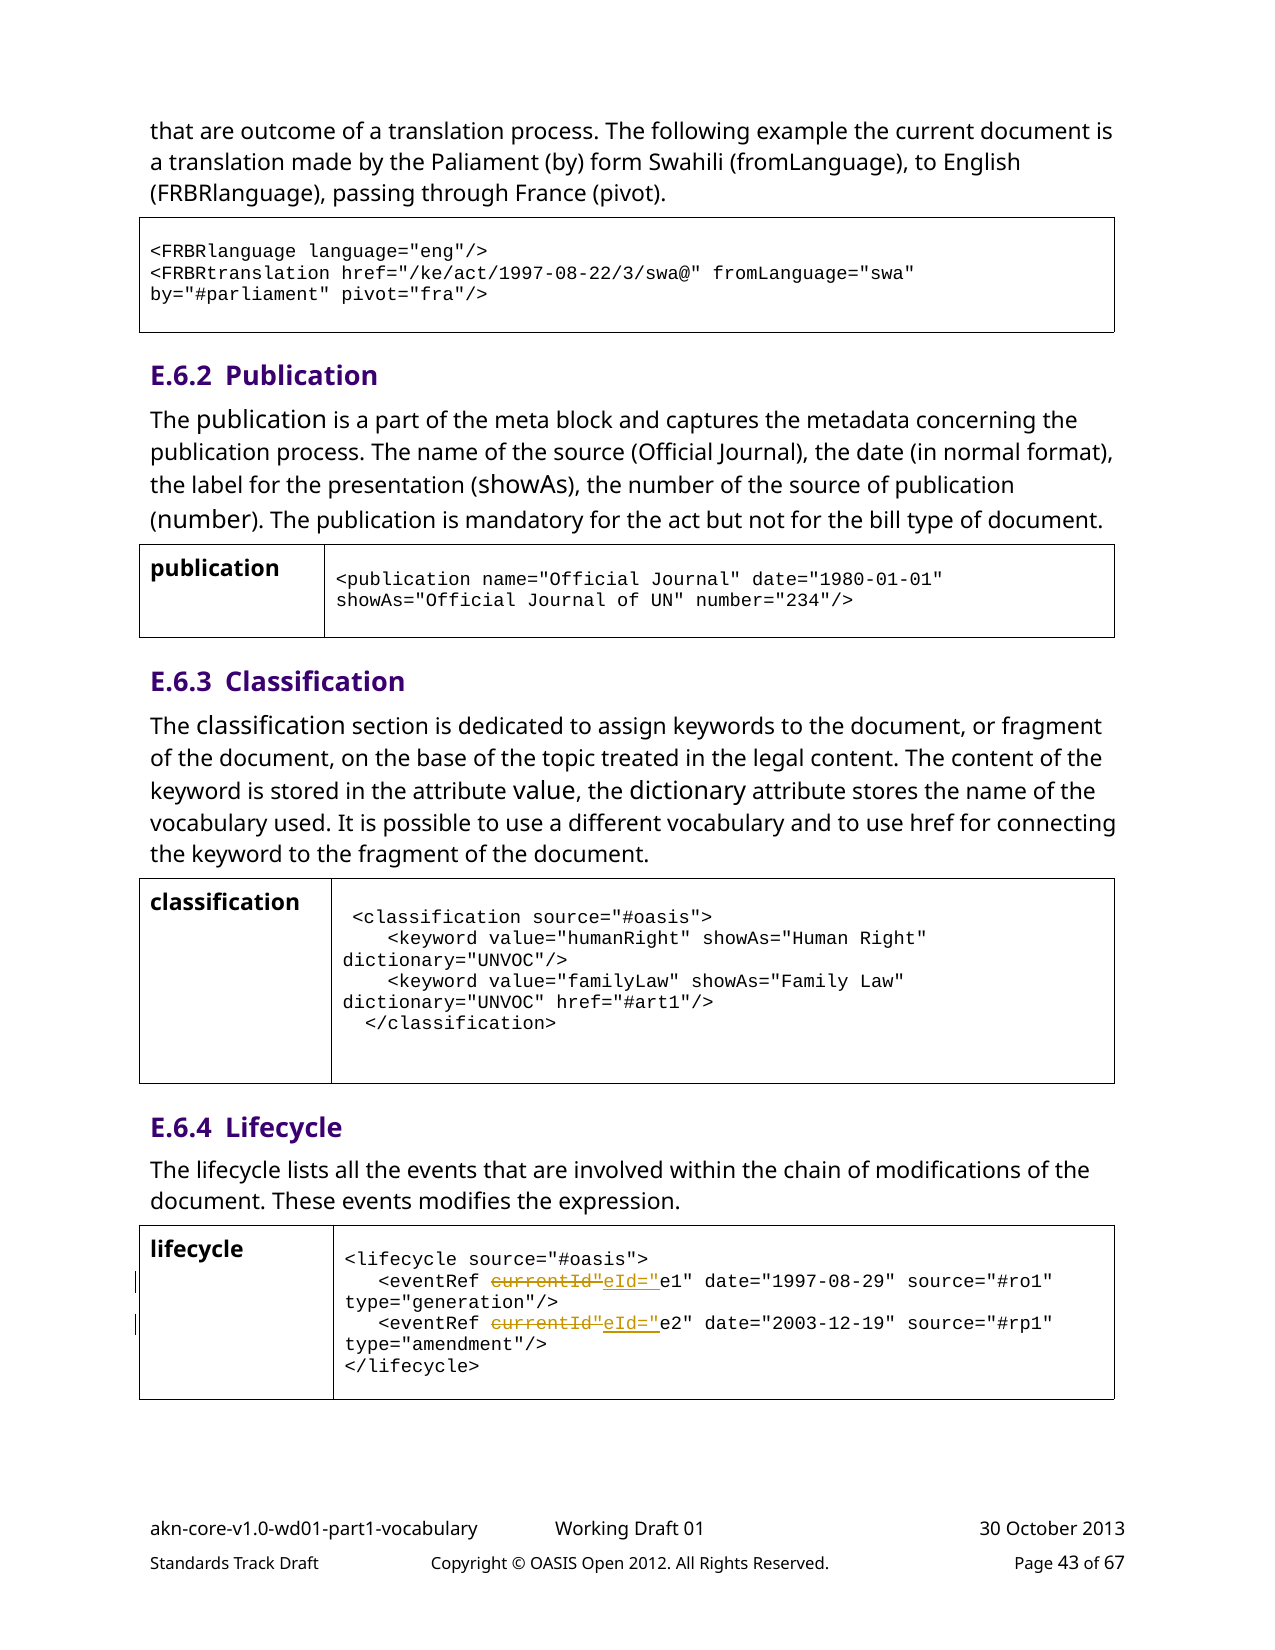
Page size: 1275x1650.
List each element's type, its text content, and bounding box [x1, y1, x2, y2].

table_header classification [140, 879, 331, 1083]
table_header <classification source="#oasis"> <keyword value="humanRight" showAs="Human Right" dictionary="UNVOC"/> <keyword value="familyLaw" showAs="Family Law" dictionary="UNVOC" href="#art1"/> </classification> [332, 879, 1114, 1083]
text The lifecycle lists all the events that are involved within the chain of modifications of the document. These events modifies the expression. [150, 1154, 1125, 1216]
text The publication is a part of the meta block and captures the metadata concerning the publication process. The name of the source (Official Journal), the date (in normal format), the label for the presentation (showAs), the number of the source of publication (number). The publication is mandatory for the act but not for the bill type of document. [150, 402, 1125, 535]
subtitle Lifecycle [150, 1108, 1125, 1145]
table_header <publication name="Official Journal" date="1980-01-01" showAs="Official Journal of UN" number="234"/> [325, 545, 1114, 637]
table_header <lifecycle source="#oasis"> <eventRef eId="e1" date="1997-08-29" source="#ro1" type="generation"/> <eventRef eId="e2" date="2003-12-19" source="#rp1" type="amendment"/> </lifecycle> [334, 1226, 1114, 1399]
subtitle Classification [150, 662, 1125, 699]
table_header <FRBRlanguage language="eng"/> <FRBRtranslation href="/ke/act/1997-08-22/3/swa@" fromLanguage="swa" by="#parliament" pivot="fra"/> [140, 218, 1114, 332]
subtitle Publication [150, 357, 1125, 393]
text The classification section is dedicated to assign keywords to the document, or fragment of the document, on the base of the topic treated in the legal content. The content of the keyword is stored in the attribute value, the dictionary attribute stores the name of the vocabulary used. It is possible to use a different vocabulary and to use href for connecting the keyword to the fragment of the document. [150, 708, 1125, 869]
text that are outcome of a translation process. The following example the current document is a translation made by the Paliament (by) form Swahili (fromLanguage), to English (FRBRlanguage), passing through France (pivot). [150, 114, 1125, 208]
table_header publication [140, 545, 324, 637]
table_header lifecycle [140, 1226, 333, 1399]
